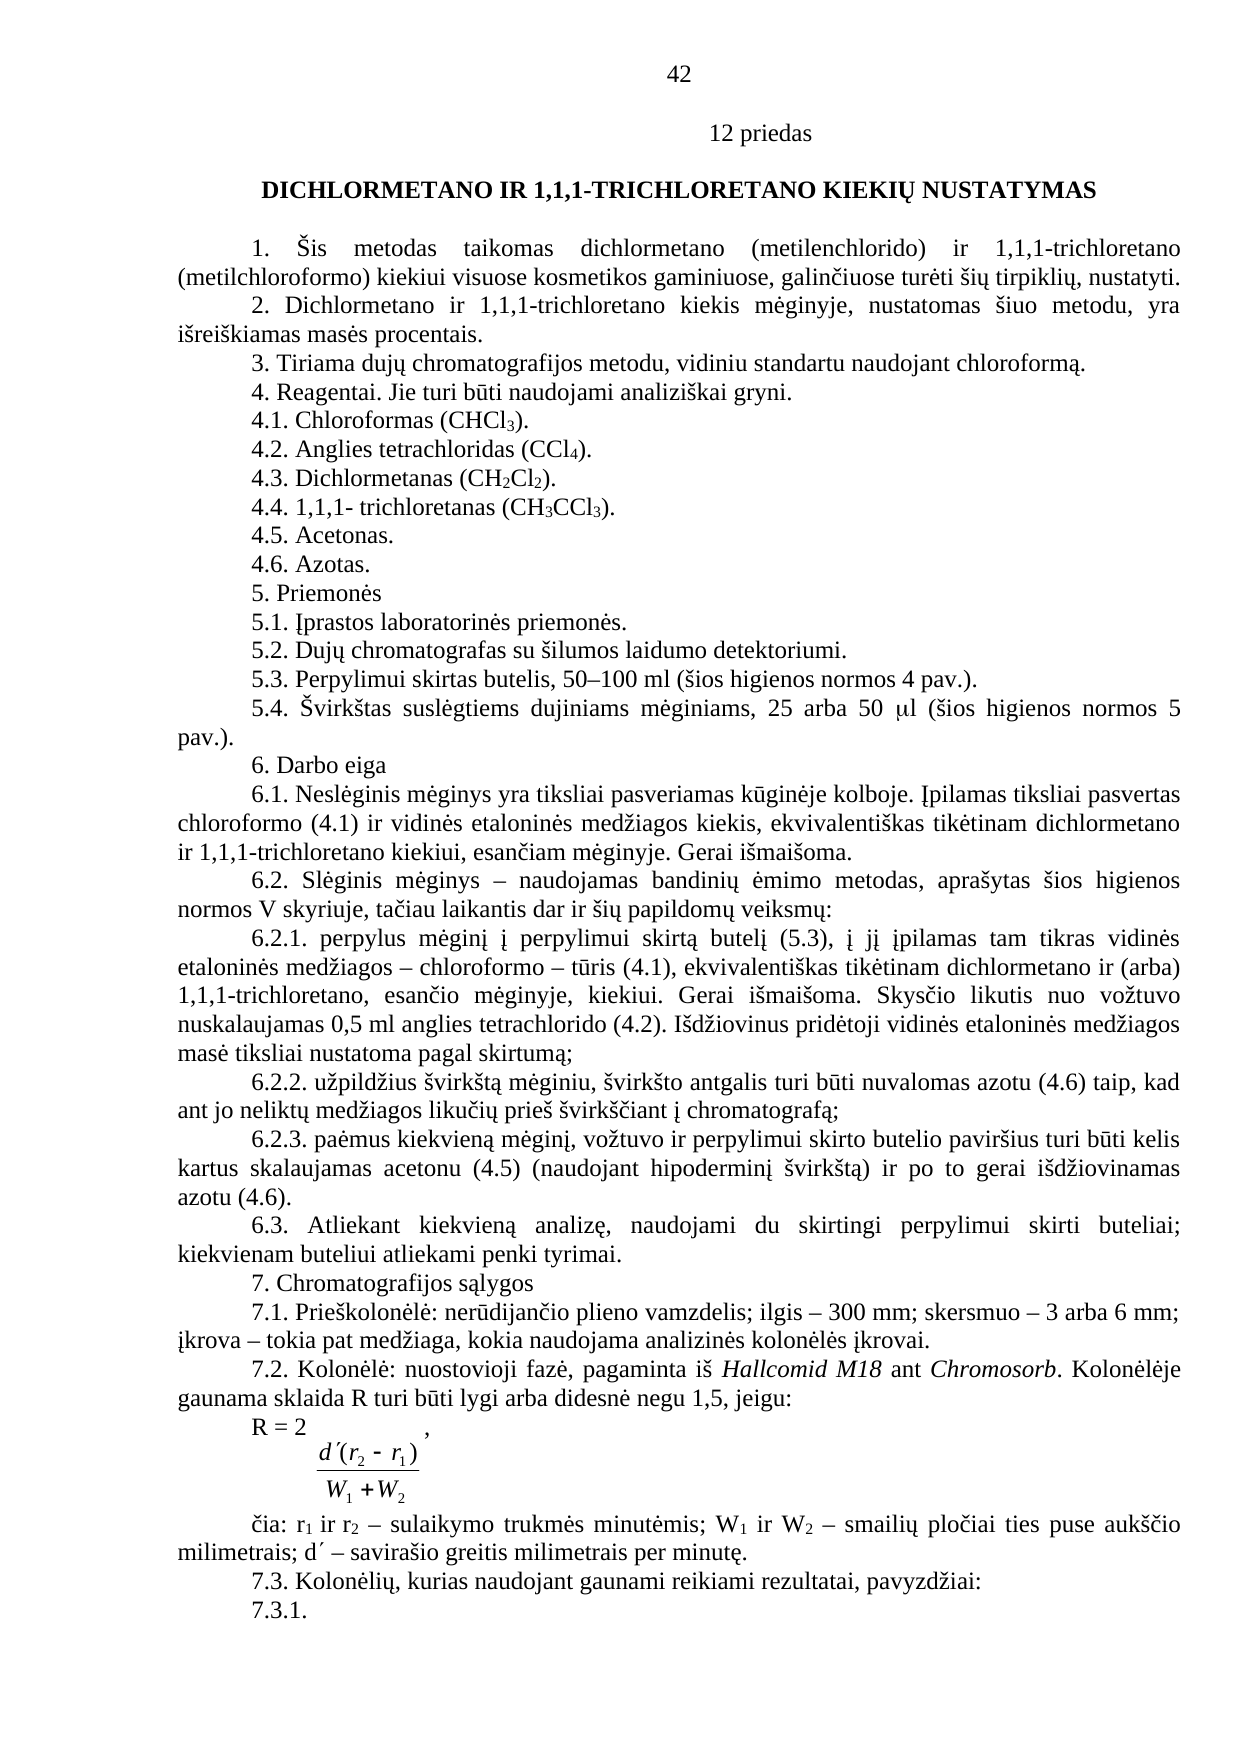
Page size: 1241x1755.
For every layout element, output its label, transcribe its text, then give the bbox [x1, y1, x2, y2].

text 7.3.1. [177, 1595, 1181, 1624]
text 4. Reagentai. Jie turi būti naudojami analiziškai gryni. [177, 377, 1181, 406]
text 4.3. Dichlormetanas (CH2Cl2). [177, 463, 1181, 492]
text 4.4. 1,1,1- trichloretanas (CH3CCl3). [177, 492, 1181, 521]
text 6.1. Neslėginis mėginys yra tiksliai pasveriamas kūginėje kolboje. Įpilamas tiksliai pasvertas chloroformo (4.1) ir vidinės etaloninės medžiagos kiekis, ekvivalentiškas tikėtinam dichlormetano ir 1,1,1-trichloretano kiekiui, esančiam mėginyje. Gerai išmaišoma. [177, 779, 1181, 866]
text 1. Šis metodas taikomas dichlormetano (metilenchlorido) ir 1,1,1-trichloretano (metilchloroformo) kiekiui visuose kosmetikos gaminiuose, galinčiuose turėti šių tirpiklių, nustatyti. [177, 233, 1181, 291]
text 6. Darbo eiga [177, 751, 1181, 779]
text 6.2.2. užpildžius švirkštą mėginiu, švirkšto antgalis turi būti nuvalomas azotu (4.6) taip, kad ant jo neliktų medžiagos likučių prieš švirkščiant į chromatografą; [177, 1067, 1181, 1124]
text čia: r1 ir r2 – sulaikymo trukmės minutėmis; W1 ir W2 – smailių pločiai ties puse aukščio milimetrais; d – savirašio greitis milimetrais per minutę. [177, 1509, 1181, 1566]
text 5.4. Švirkštas suslėgtiems dujiniams mėginiams, 25 arba 50 l (šios higienos normos 5 pav.). [177, 693, 1181, 751]
text 5.1. Įprastos laboratorinės priemonės. [177, 607, 1181, 636]
text 6.2. Slėginis mėginys – naudojamas bandinių ėmimo metodas, aprašytas šios higienos normos V skyriuje, tačiau laikantis dar ir šių papildomų veiksmų: [177, 866, 1181, 923]
text 7. Chromatografijos sąlygos [177, 1268, 1181, 1297]
text 7.3. Kolonėlių, kurias naudojant gaunami reikiami rezultatai, pavyzdžiai: [177, 1566, 1181, 1595]
text 6.3. Atliekant kiekvieną analizę, naudojami du skirtingi perpylimui skirti buteliai; kiekvienam buteliui atliekami penki tyrimai. [177, 1211, 1181, 1268]
text 4.6. Azotas. [177, 549, 1181, 578]
text 3. Tiriama dujų chromatografijos metodu, vidiniu standartu naudojant chloroformą. [177, 348, 1181, 377]
text 5.2. Dujų chromatografas su šilumos laidumo detektoriumi. [177, 636, 1181, 664]
text 4.2. Anglies tetrachloridas (CCl4). [177, 434, 1181, 463]
text 4.1. Chloroformas (CHCl3). [177, 406, 1181, 434]
text 5.3. Perpylimui skirtas butelis, 50–100 ml (šios higienos normos 4 pav.). [177, 664, 1181, 693]
text 6.2.1. perpylus mėginį į perpylimui skirtą butelį (5.3), į jį įpilamas tam tikras vidinės etaloninės medžiagos – chloroformo – tūris (4.1), ekvivalentiškas tikėtinam dichlormetano ir (arba) 1,1,1-trichloretano, esančio mėginyje, kiekiui. Gerai išmaišoma. Skysčio likutis nuo vožtuvo nuskalaujamas 0,5 ml anglies tetrachlorido (4.2). Išdžiovinus pridėtoji vidinės etaloninės medžiagos masė tiksliai nustatoma pagal skirtumą; [177, 923, 1181, 1067]
text 2. Dichlormetano ir 1,1,1-trichloretano kiekis mėginyje, nustatomas šiuo metodu, yra išreiškiamas masės procentais. [177, 291, 1181, 348]
text 4.5. Acetonas. [177, 521, 1181, 549]
text 6.2.3. paėmus kiekvieną mėginį, vožtuvo ir perpylimui skirto butelio paviršius turi būti kelis kartus skalaujamas acetonu (4.5) (naudojant hipoderminį švirkštą) ir po to gerai išdžiovinamas azotu (4.6). [177, 1124, 1181, 1211]
text 7.1. Prieškolonėlė: nerūdijančio plieno vamzdelis; ilgis – 300 mm; skersmuo – 3 arba 6 mm; įkrova – tokia pat medžiaga, kokia naudojama analizinės kolonėlės įkrovai. [177, 1297, 1181, 1354]
text 5. Priemonės [177, 578, 1181, 607]
text 12 priedas [177, 118, 1181, 147]
text R = 2 , [177, 1412, 1181, 1509]
text DICHLORMETANO IR 1,1,1-TRICHLORETANO KIEKIŲ NUSTATYMAS [177, 176, 1181, 204]
text 7.2. Kolonėlė: nuostovioji fazė, pagaminta iš Hallcomid M18 ant Chromosorb. Kolonėlėje gaunama sklaida R turi būti lygi arba didesnė negu 1,5, jeigu: [177, 1354, 1181, 1412]
